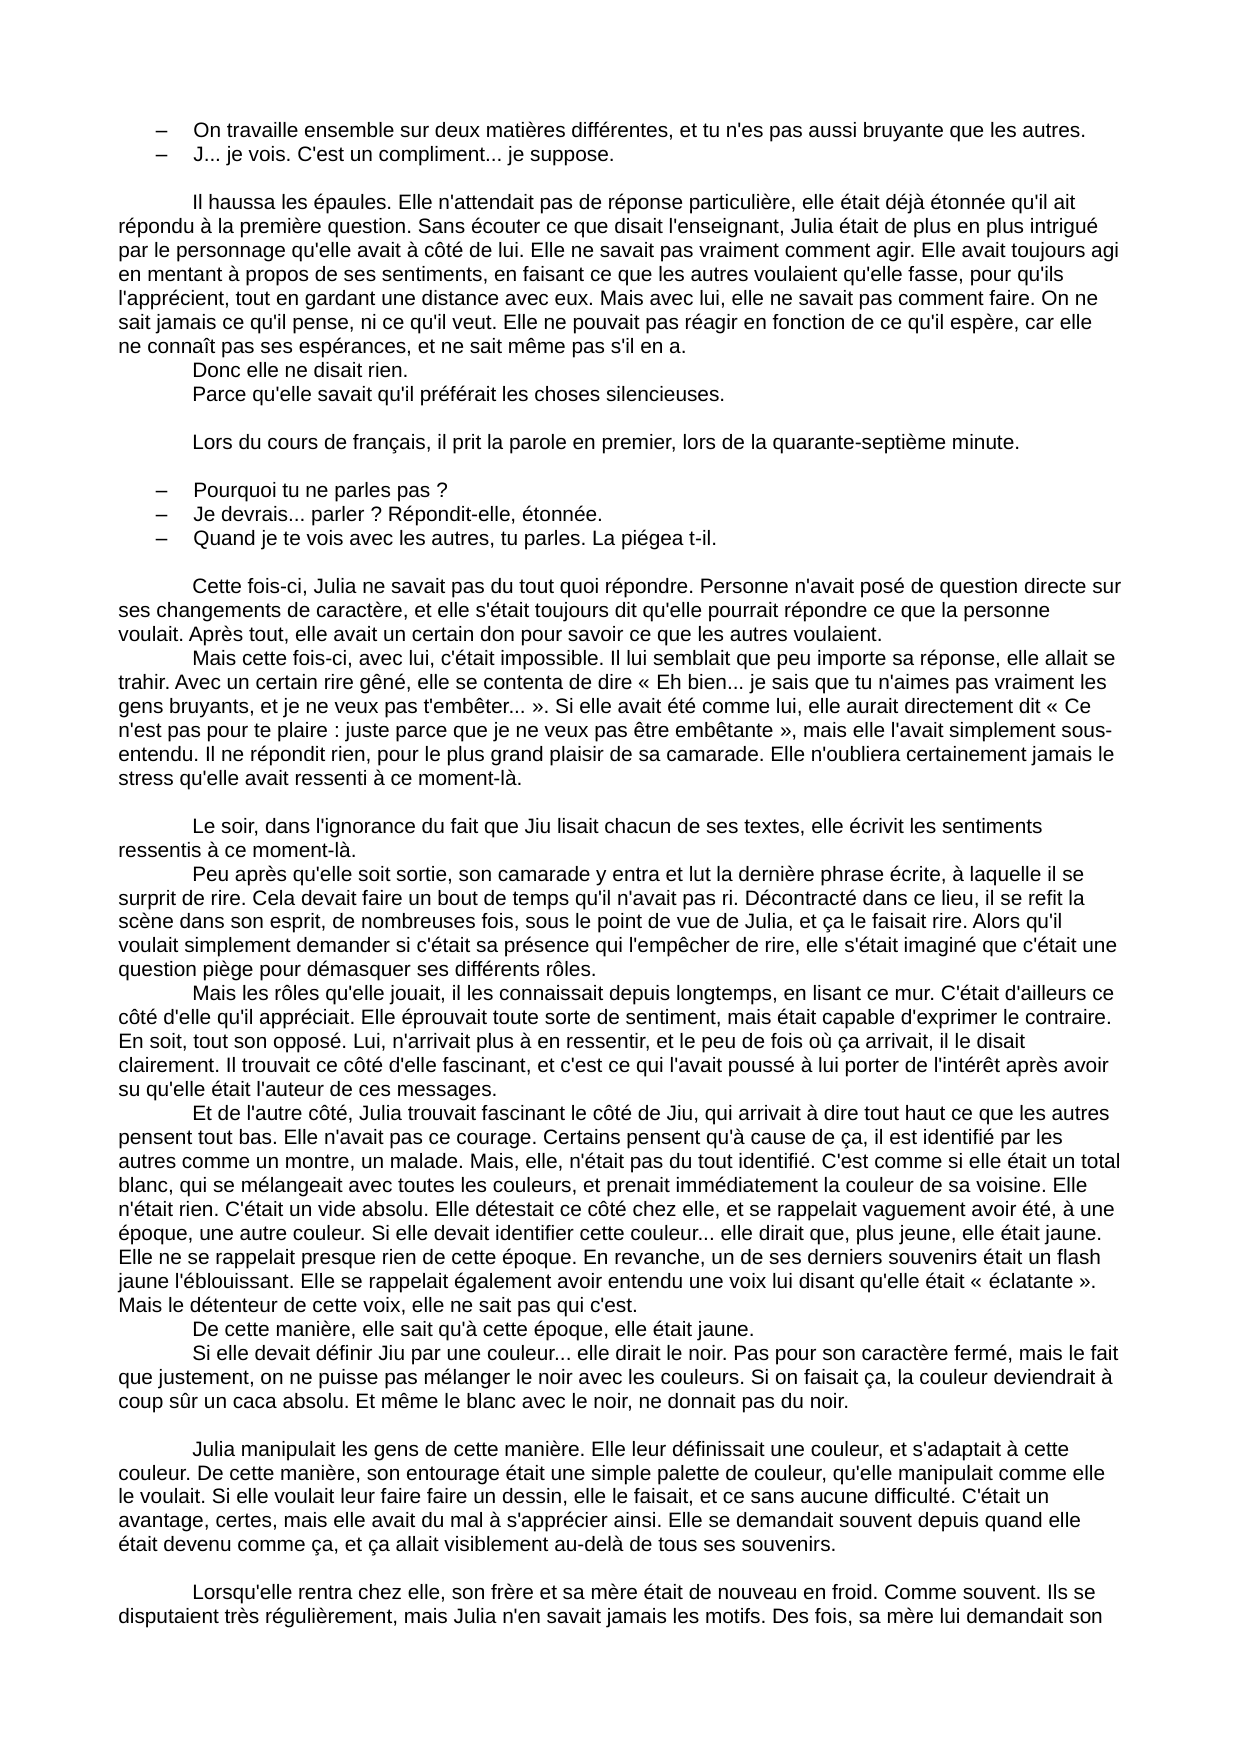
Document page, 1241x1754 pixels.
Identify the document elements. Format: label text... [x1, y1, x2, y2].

list On travaille ensemble sur deux matières différentes, et tu n'es pas aussi bruyante que les autres. [156, 118, 1122, 142]
text De cette manière, elle sait qu'à cette époque, elle était jaune. [118, 1317, 1122, 1341]
text Lorsqu'elle rentra chez elle, son frère et sa mère était de nouveau en froid. Comme souvent. Ils se disputaient très régulièrement, mais Julia n'en savait jamais les motifs. Des fois, sa mère lui demandait son [118, 1580, 1122, 1628]
list J... je vois. C'est un compliment... je suppose. [156, 142, 1122, 166]
text Julia manipulait les gens de cette manière. Elle leur définissait une couleur, et s'adaptait à cette couleur. De cette manière, son entourage était une simple palette de couleur, qu'elle manipulait comme elle le voulait. Si elle voulait leur faire faire un dessin, elle le faisait, et ce sans aucune difficulté. C'était un avantage, certes, mais elle avait du mal à s'apprécier ainsi. Elle se demandait souvent depuis quand elle était devenu comme ça, et ça allait visiblement au-delà de tous ses souvenirs. [118, 1436, 1122, 1556]
text Et de l'autre côté, Julia trouvait fascinant le côté de Jiu, qui arrivait à dire tout haut ce que les autres pensent tout bas. Elle n'avait pas ce courage. Certains pensent qu'à cause de ça, il est identifié par les autres comme un montre, un malade. Mais, elle, n'était pas du tout identifié. C'est comme si elle était un total blanc, qui se mélangeait avec toutes les couleurs, et prenait immédiatement la couleur de sa voisine. Elle n'était rien. C'était un vide absolu. Elle détestait ce côté chez elle, et se rappelait vaguement avoir été, à une époque, une autre couleur. Si elle devait identifier cette couleur... elle dirait que, plus jeune, elle était jaune. Elle ne se rappelait presque rien de cette époque. En revanche, un de ses derniers souvenirs était un flash jaune l'éblouissant. Elle se rappelait également avoir entendu une voix lui disant qu'elle était « éclatante ». Mais le détenteur de cette voix, elle ne sait pas qui c'est. [118, 1101, 1122, 1317]
list Je devrais... parler ? Répondit-elle, étonnée. [156, 502, 1122, 526]
text Mais cette fois-ci, avec lui, c'était impossible. Il lui semblait que peu importe sa réponse, elle allait se trahir. Avec un certain rire gêné, elle se contenta de dire « Eh bien... je sais que tu n'aimes pas vraiment les gens bruyants, et je ne veux pas t'embêter... ». Si elle avait été comme lui, elle aurait directement dit « Ce n'est pas pour te plaire : juste parce que je ne veux pas être embêtante », mais elle l'avait simplement sous-entendu. Il ne répondit rien, pour le plus grand plaisir de sa camarade. Elle n'oubliera certainement jamais le stress qu'elle avait ressenti à ce moment-là. [118, 646, 1122, 789]
text Si elle devait définir Jiu par une couleur... elle dirait le noir. Pas pour son caractère fermé, mais le fait que justement, on ne puisse pas mélanger le noir avec les couleurs. Si on faisait ça, la couleur deviendrait à coup sûr un caca absolu. Et même le blanc avec le noir, ne donnait pas du noir. [118, 1341, 1122, 1412]
text Peu après qu'elle soit sortie, son camarade y entra et lut la dernière phrase écrite, à laquelle il se surprit de rire. Cela devait faire un bout de temps qu'il n'avait pas ri. Décontracté dans ce lieu, il se refit la scène dans son esprit, de nombreuses fois, sous le point de vue de Julia, et ça le faisait rire. Alors qu'il voulait simplement demander si c'était sa présence qui l'empêcher de rire, elle s'était imaginé que c'était une question piège pour démasquer ses différents rôles. [118, 861, 1122, 981]
text Cette fois-ci, Julia ne savait pas du tout quoi répondre. Personne n'avait posé de question directe sur ses changements de caractère, et elle s'était toujours dit qu'elle pourrait répondre ce que la personne voulait. Après tout, elle avait un certain don pour savoir ce que les autres voulaient. [118, 574, 1122, 646]
text Donc elle ne disait rien. [118, 358, 1122, 382]
text Le soir, dans l'ignorance du fait que Jiu lisait chacun de ses textes, elle écrivit les sentiments ressentis à ce moment-là. [118, 813, 1122, 861]
list Pourquoi tu ne parles pas ? [156, 478, 1122, 502]
list Quand je te vois avec les autres, tu parles. La piégea t-il. [156, 526, 1122, 550]
text Parce qu'elle savait qu'il préférait les choses silencieuses. [118, 382, 1122, 406]
text Mais les rôles qu'elle jouait, il les connaissait depuis longtemps, en lisant ce mur. C'était d'ailleurs ce côté d'elle qu'il appréciait. Elle éprouvait toute sorte de sentiment, mais était capable d'exprimer le contraire. En soit, tout son opposé. Lui, n'arrivait plus à en ressentir, et le peu de fois où ça arrivait, il le disait clairement. Il trouvait ce côté d'elle fascinant, et c'est ce qui l'avait poussé à lui porter de l'intérêt après avoir su qu'elle était l'auteur de ces messages. [118, 981, 1122, 1101]
text Lors du cours de français, il prit la parole en premier, lors de la quarante-septième minute. [118, 430, 1122, 454]
text Il haussa les épaules. Elle n'attendait pas de réponse particulière, elle était déjà étonnée qu'il ait répondu à la première question. Sans écouter ce que disait l'enseignant, Julia était de plus en plus intrigué par le personnage qu'elle avait à côté de lui. Elle ne savait pas vraiment comment agir. Elle avait toujours agi en mentant à propos de ses sentiments, en faisant ce que les autres voulaient qu'elle fasse, pour qu'ils l'apprécient, tout en gardant une distance avec eux. Mais avec lui, elle ne savait pas comment faire. On ne sait jamais ce qu'il pense, ni ce qu'il veut. Elle ne pouvait pas réagir en fonction de ce qu'il espère, car elle ne connaît pas ses espérances, et ne sait même pas s'il en a. [118, 190, 1122, 358]
